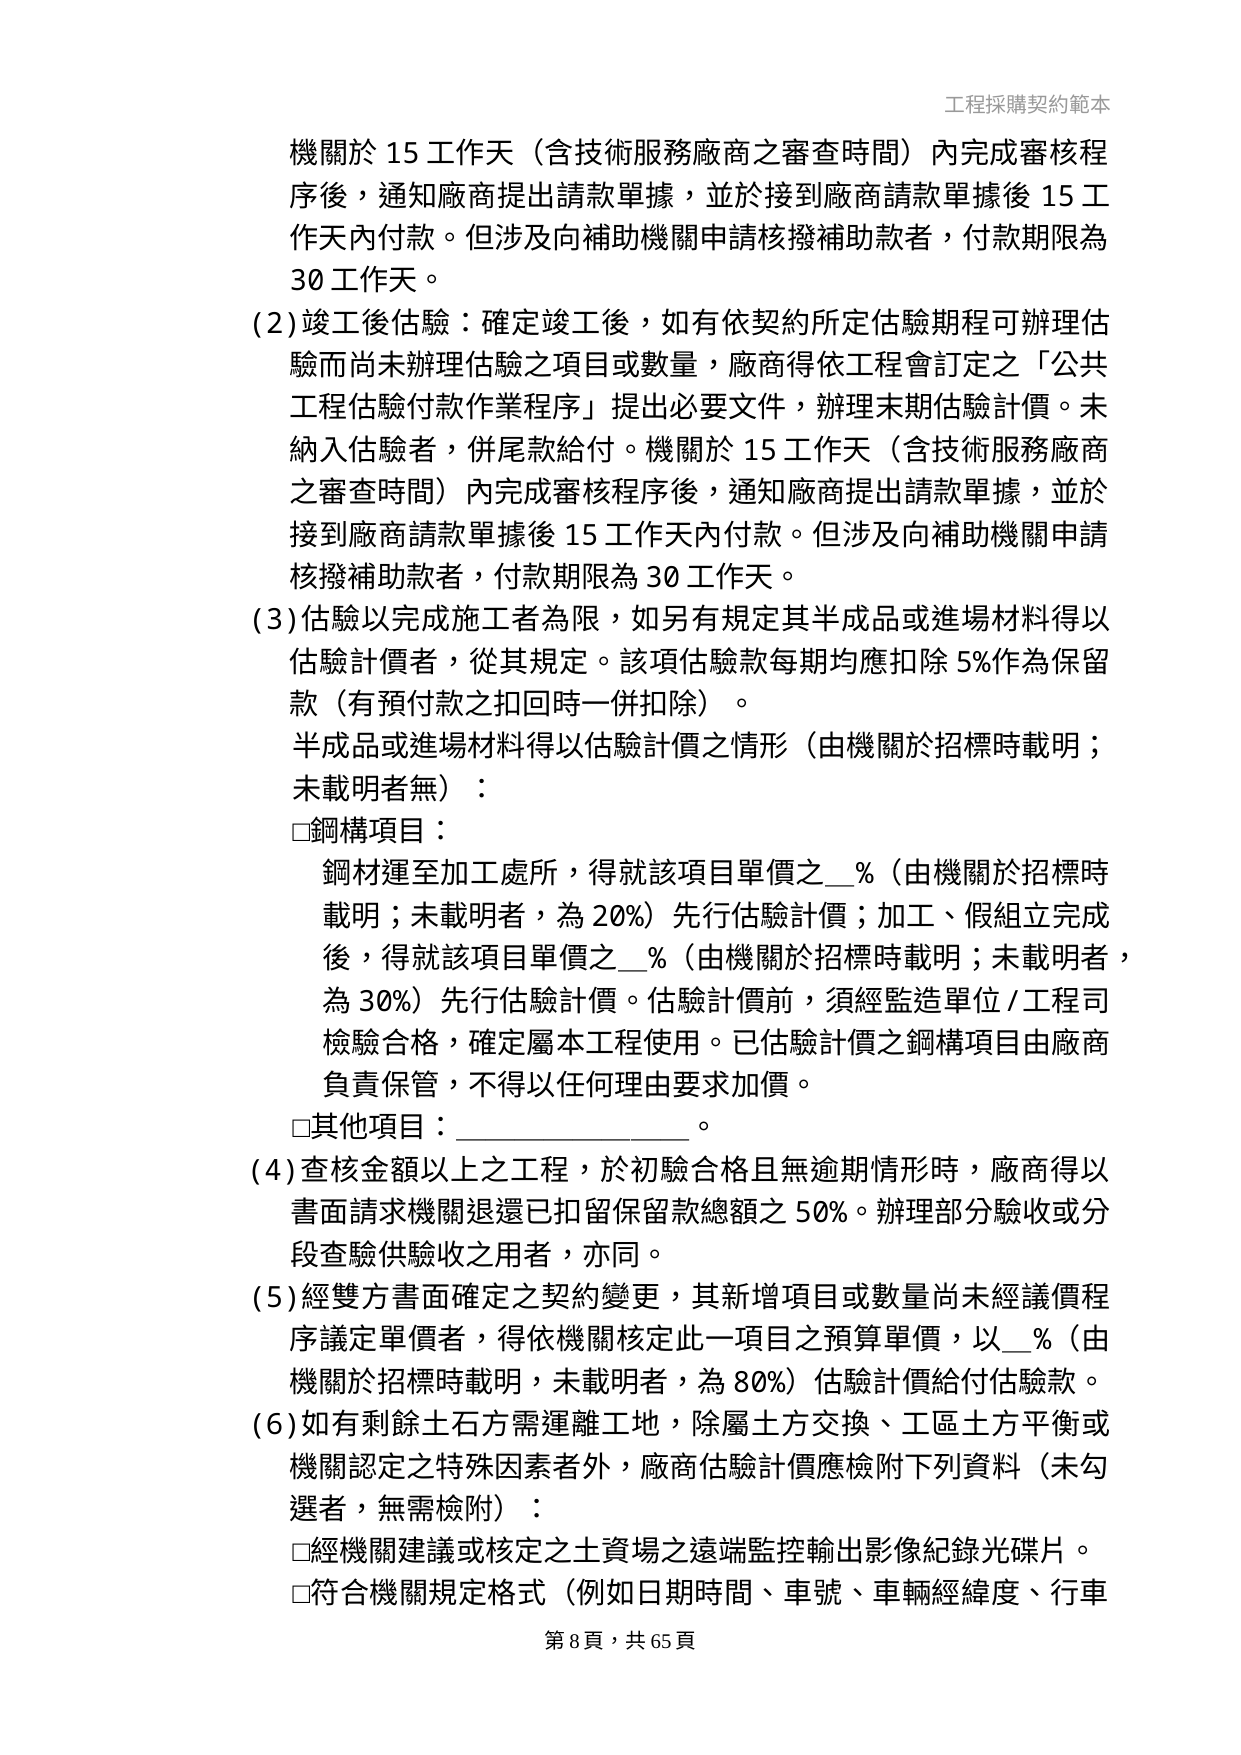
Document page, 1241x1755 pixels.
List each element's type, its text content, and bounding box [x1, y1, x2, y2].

text □經機關建議或核定之土資場之遠端監控輸出影像紀錄光碟片。 [292, 1528, 1110, 1570]
text 鋼材運至加工處所，得就該項目單價之＿%（由機關於招標時載明；未載明者，為20%）先行估驗計價；加工、假組立完成後，得就該項目單價之＿%（由機關於招標時載明；未載明者，為30%）先行估驗計價。估驗計價前，須經監造單位/工程司檢驗合格，確定屬本工程使用。已估驗計價之鋼構項目由廠商負責保管，不得以任何理由要求加價。 [322, 850, 1110, 1104]
text 半成品或進場材料得以估驗計價之情形（由機關於招標時載明；未載明者無）： [292, 723, 1110, 807]
text □鋼構項目： [292, 807, 1110, 850]
text (3)估驗以完成施工者為限，如另有規定其半成品或進場材料得以估驗計價者，從其規定。該項估驗款每期均應扣除5%作為保留款（有預付款之扣回時一併扣除）。 [248, 596, 1110, 723]
text (6)如有剩餘土石方需運離工地，除屬土方交換、工區土方平衡或機關認定之特殊因素者外，廠商估驗計價應檢附下列資料（未勾選者，無需檢附）： [248, 1401, 1110, 1528]
text (4)查核金額以上之工程，於初驗合格且無逾期情形時，廠商得以書面請求機關退還已扣留保留款總額之50%。辦理部分驗收或分段查驗供驗收之用者，亦同。 [247, 1146, 1110, 1273]
text □其他項目：＿＿＿＿＿＿＿＿。 [292, 1104, 1110, 1146]
text (5)經雙方書面確定之契約變更，其新增項目或數量尚未經議價程序議定單價者，得依機關核定此一項目之預算單價，以＿%（由機關於招標時載明，未載明者，為80%）估驗計價給付估驗款。 [248, 1273, 1110, 1401]
text (1)廠商自開工日起，每＿日曆天或每半月或每月（由機關於招標時載明；未載明者，為每月）得申請估驗計價1次，並依工程會訂定之「公共工程估驗付款作業程序」提出必要文件，以供估驗。機關於15工作天（含技術服務廠商之審查時間）內完成審核程序後，通知廠商提出請款單據，並於接到廠商請款單據後15工作天內付款。但涉及向補助機關申請核撥補助款者，付款期限為30工作天。 [248, 130, 1110, 299]
text (2)竣工後估驗：確定竣工後，如有依契約所定估驗期程可辦理估驗而尚未辦理估驗之項目或數量，廠商得依工程會訂定之「公共工程估驗付款作業程序」提出必要文件，辦理末期估驗計價。未納入估驗者，併尾款給付。機關於15工作天（含技術服務廠商之審查時間）內完成審核程序後，通知廠商提出請款單據，並於接到廠商請款單據後15工作天內付款。但涉及向補助機關申請核撥補助款者，付款期限為30工作天。 [248, 299, 1110, 596]
text □符合機關規定格式（例如日期時間、車號、車輛經緯度、行車 [292, 1570, 1110, 1612]
